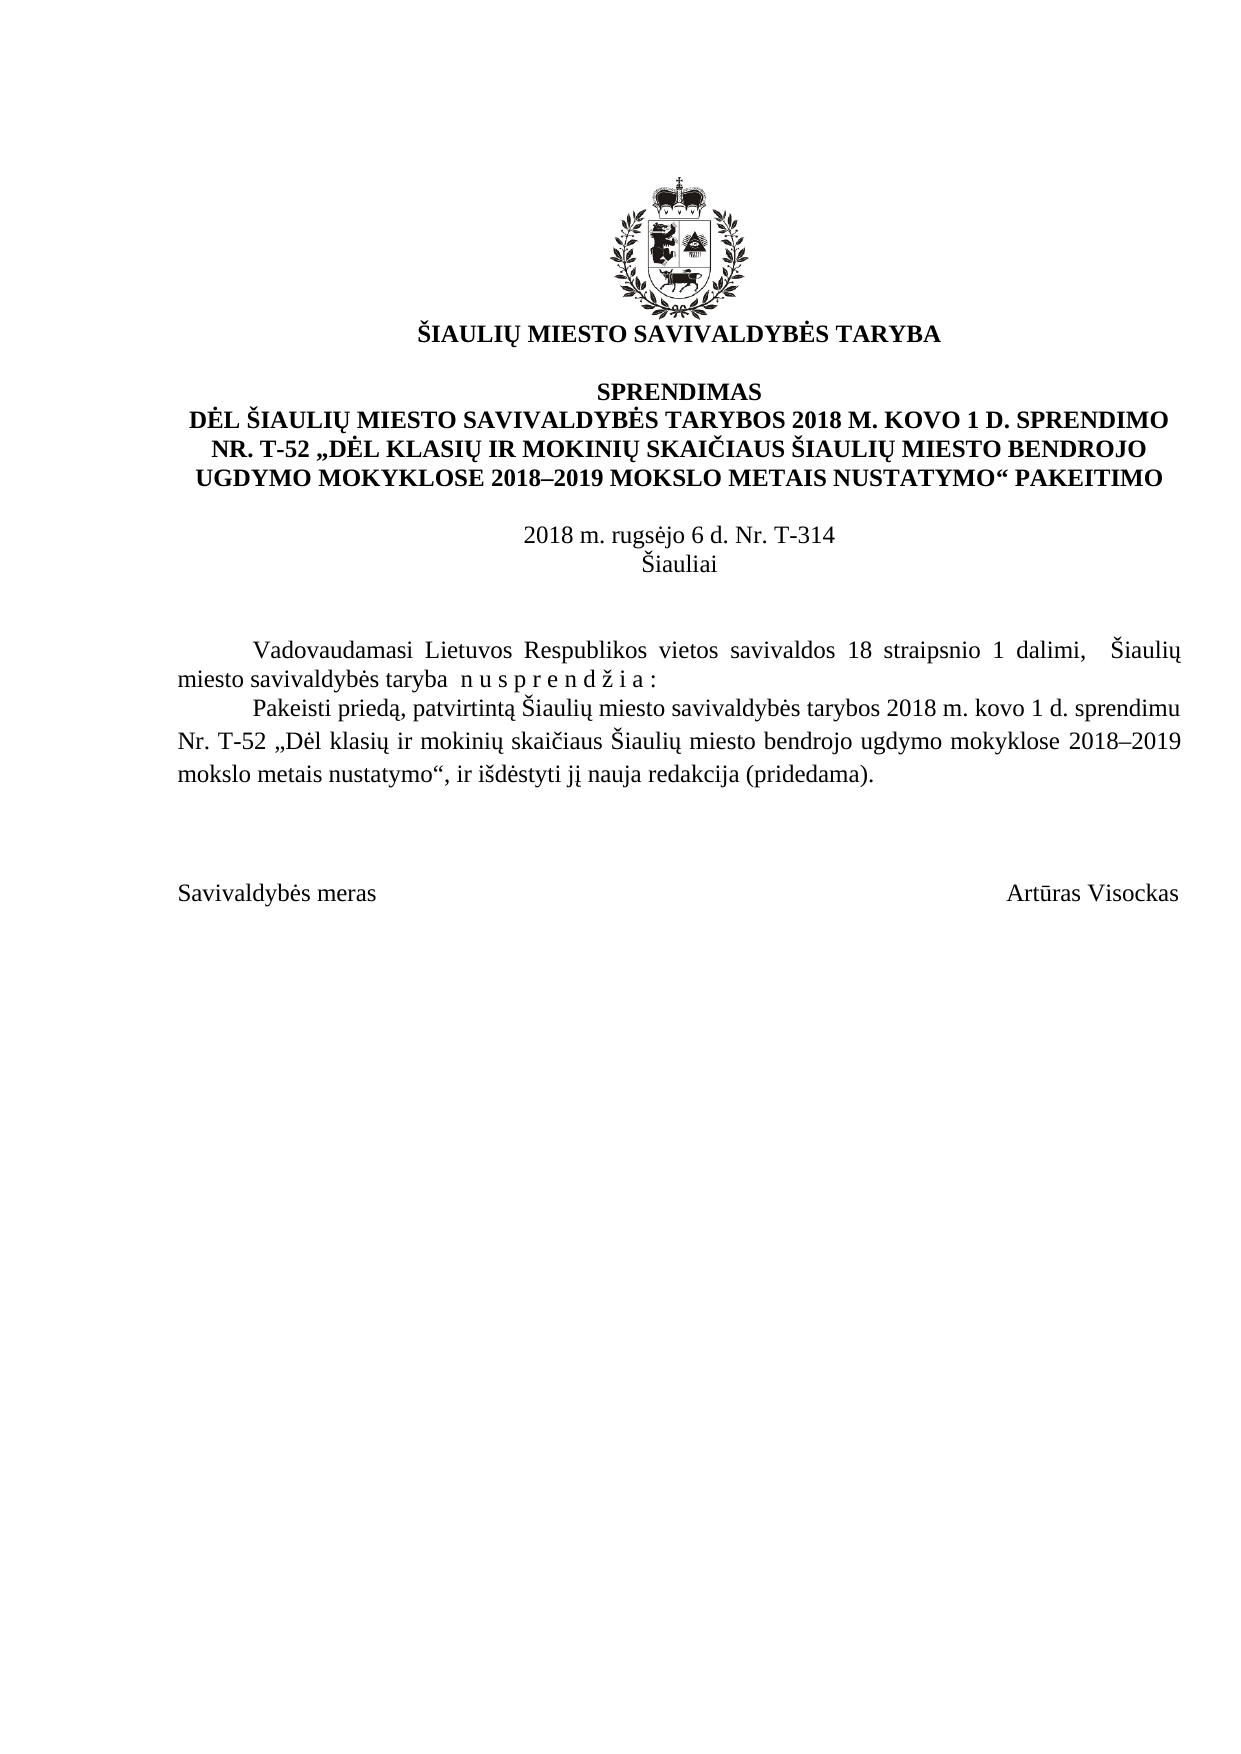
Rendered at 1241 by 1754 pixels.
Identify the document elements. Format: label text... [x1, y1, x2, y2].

text Pakeisti priedą, patvirtintą Šiaulių miesto savivaldybės tarybos 2018 m. kovo 1 d. sprendimu Nr. T-52 „Dėl klasių ir mokinių skaičiaus Šiaulių miesto bendrojo ugdymo mokyklose 2018–2019 mokslo metais nustatymo“, ir išdėstyti jį nauja redakcija (pridedama). [177, 693, 1181, 788]
text Šiauliai [177, 549, 1181, 578]
text Savivaldybės meras Artūras Visockas [177, 878, 1181, 907]
text 2018 m. rugsėjo 6 d. Nr. T-314 [177, 521, 1181, 549]
text SPRENDIMAS [177, 377, 1181, 406]
text ŠIAULIŲ MIESTO SAVIVALDYBĖS TARYBA [177, 319, 1181, 348]
text dĖL Šiaulių miesto savivaldybės tarybos 2018 m. kovo 1 d. sprendimo nr. T-52 „dĖL klasių ir mokinių skaičiaus ŠIAULIŲ MIESTO bendrojo ugdymo mokykloSE 2018–2019 mokslo metais nustatymo“ pakeitimo [177, 406, 1181, 492]
text Vadovaudamasi Lietuvos Respublikos vietos savivaldos 18 straipsnio 1 dalimi, Šiaulių miesto savivaldybės taryba nusprendžia: [177, 636, 1181, 693]
